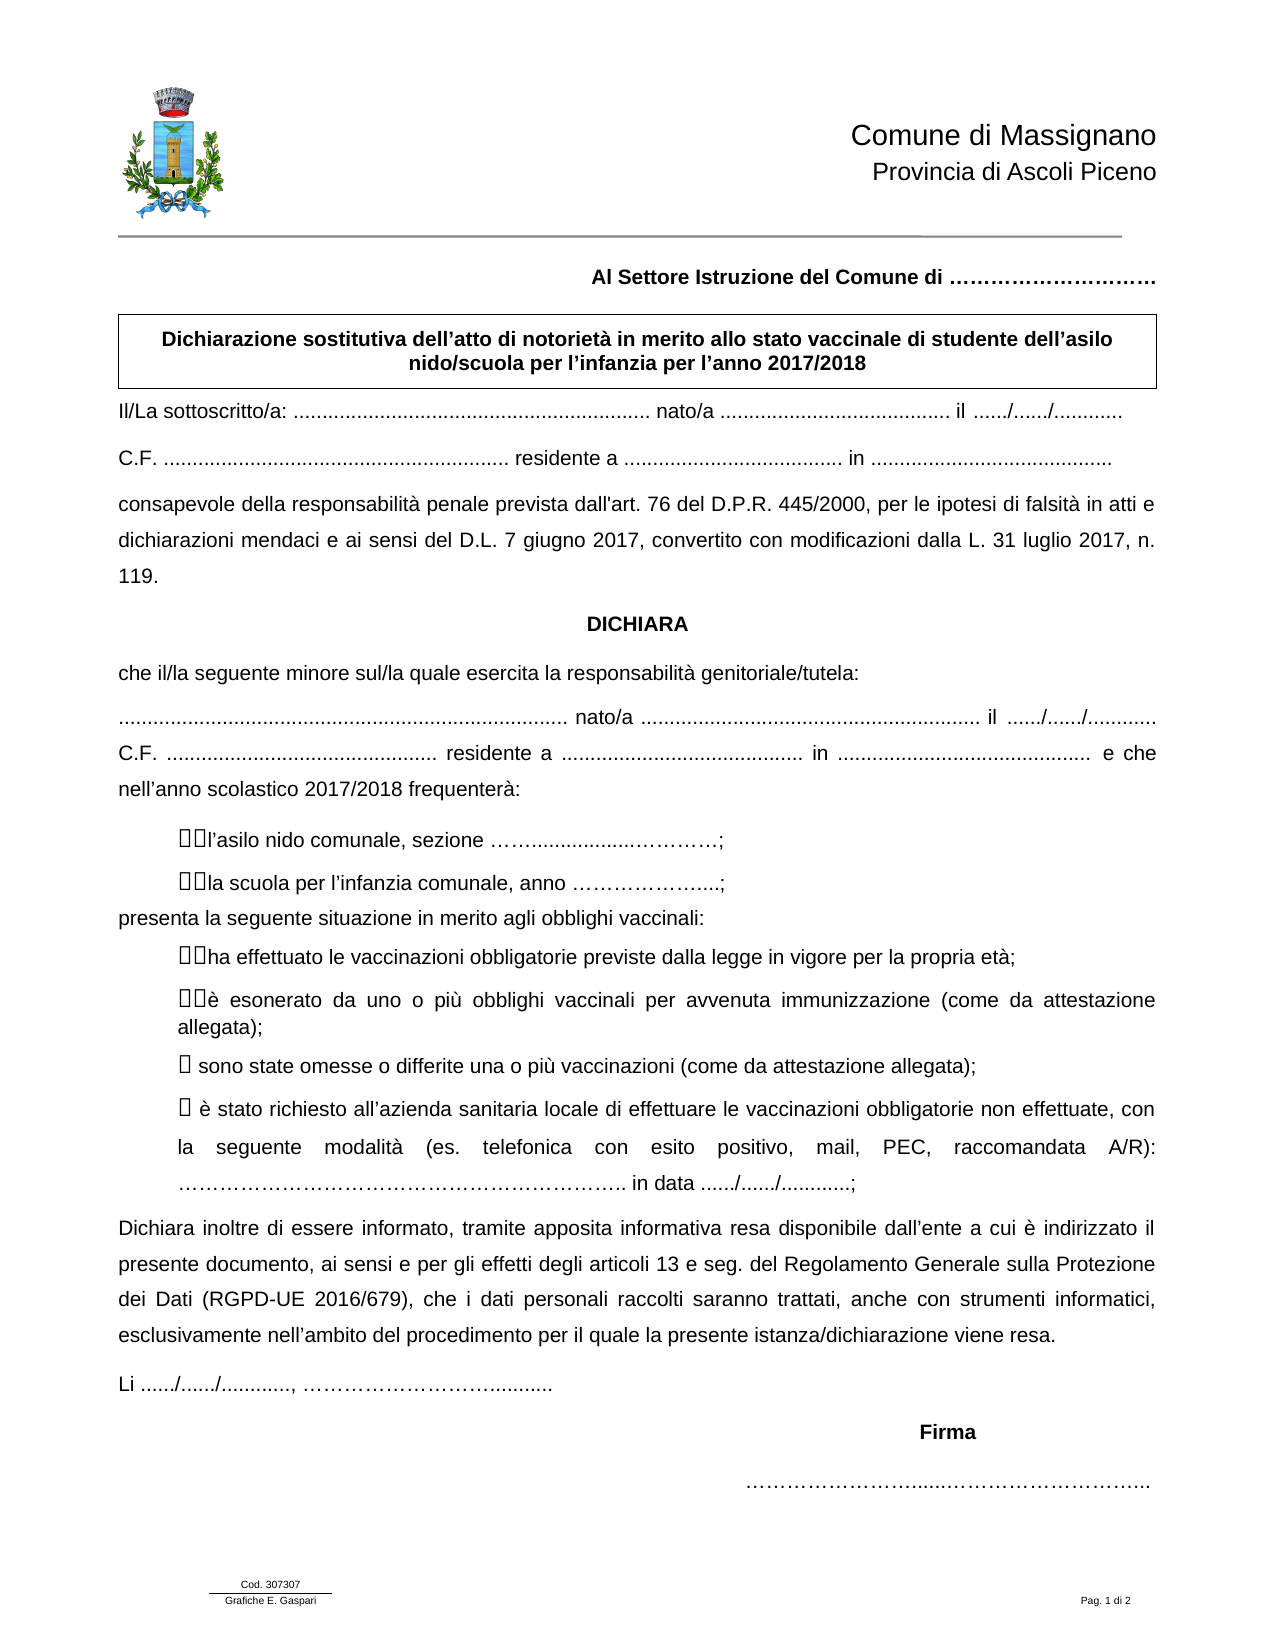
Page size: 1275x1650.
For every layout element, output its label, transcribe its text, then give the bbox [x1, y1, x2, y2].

text la scuola per l’infanzia comunale, anno ………………....; [177, 863, 1157, 897]
text Dichiara inoltre di essere informato, tramite apposita informativa resa disponibile dall’ente a cui è indirizzato il presente documento, ai sensi e per gli effetti degli articoli 13 e seg. del Regolamento Generale sulla Protezione dei Dati (RGPD-UE 2016/679), che i dati personali raccolti saranno trattati, anche con strumenti informatici, esclusivamente nell’ambito del procedimento per il quale la presente istanza/dichiarazione viene resa. [118, 1215, 1157, 1347]
text Provincia di Ascoli Piceno [224, 157, 1157, 185]
text .............................................................................. nato/a ........................................................... il ....../....../............ C.F. ............................................... residente a .......................................... in ............................................ e che nell’anno scolastico 2017/2018 frequenterà: [118, 705, 1157, 801]
text ha effettuato le vaccinazioni obbligatorie previste dalla legge in vigore per la propria età; [177, 938, 1157, 972]
text DICHIARA [118, 612, 1157, 636]
text Comune di Massignano [224, 118, 1157, 152]
table_header Dichiarazione sostitutiva dell’atto di notorietà in merito allo stato vaccinale di studente dell’asilo nido/scuola per l’infanzia per l’anno 2017/2018 [119, 315, 1156, 388]
text è esonerato da uno o più obblighi vaccinali per avvenuta immunizzazione (come da attestazione allegata); [177, 980, 1157, 1038]
text consapevole della responsabilità penale prevista dall'art. 76 del D.P.R. 445/2000, per le ipotesi di falsità in atti e dichiarazioni mendaci e ai sensi del D.L. 7 giugno 2017, convertito con modificazioni dalla L. 31 luglio 2017, n. 119. [118, 492, 1157, 588]
text ……………………......………………………... [118, 1468, 1157, 1492]
text  è stato richiesto all’azienda sanitaria locale di effettuare le vaccinazioni obbligatorie non effettuate, con la seguente modalità (es. telefonica con esito positivo, mail, PEC, raccomandata A/R): ……………………………………………………….. in data ....../....../............; [177, 1089, 1157, 1195]
text che il/la seguente minore sul/la quale esercita la responsabilità genitoriale/tutela: [118, 661, 1157, 684]
text Li ....../....../............, ………………………........... [118, 1372, 1157, 1396]
text Il/La sottoscritto/a: .............................................................. nato/a ........................................ il ....../....../............ [118, 399, 1157, 423]
picture [122, 87, 224, 219]
text Firma [118, 1420, 1157, 1444]
text Al Settore Istruzione del Comune di ………………………… [118, 265, 1157, 289]
text presenta la seguente situazione in merito agli obblighi vaccinali: [118, 906, 1157, 930]
text  sono state omesse o differite una o più vaccinazioni (come da attestazione allegata); [177, 1047, 1157, 1081]
text C.F. ............................................................ residente a ...................................... in .......................................... [118, 445, 1157, 469]
text l’asilo nido comunale, sezione ……..................…………; [177, 821, 1157, 855]
